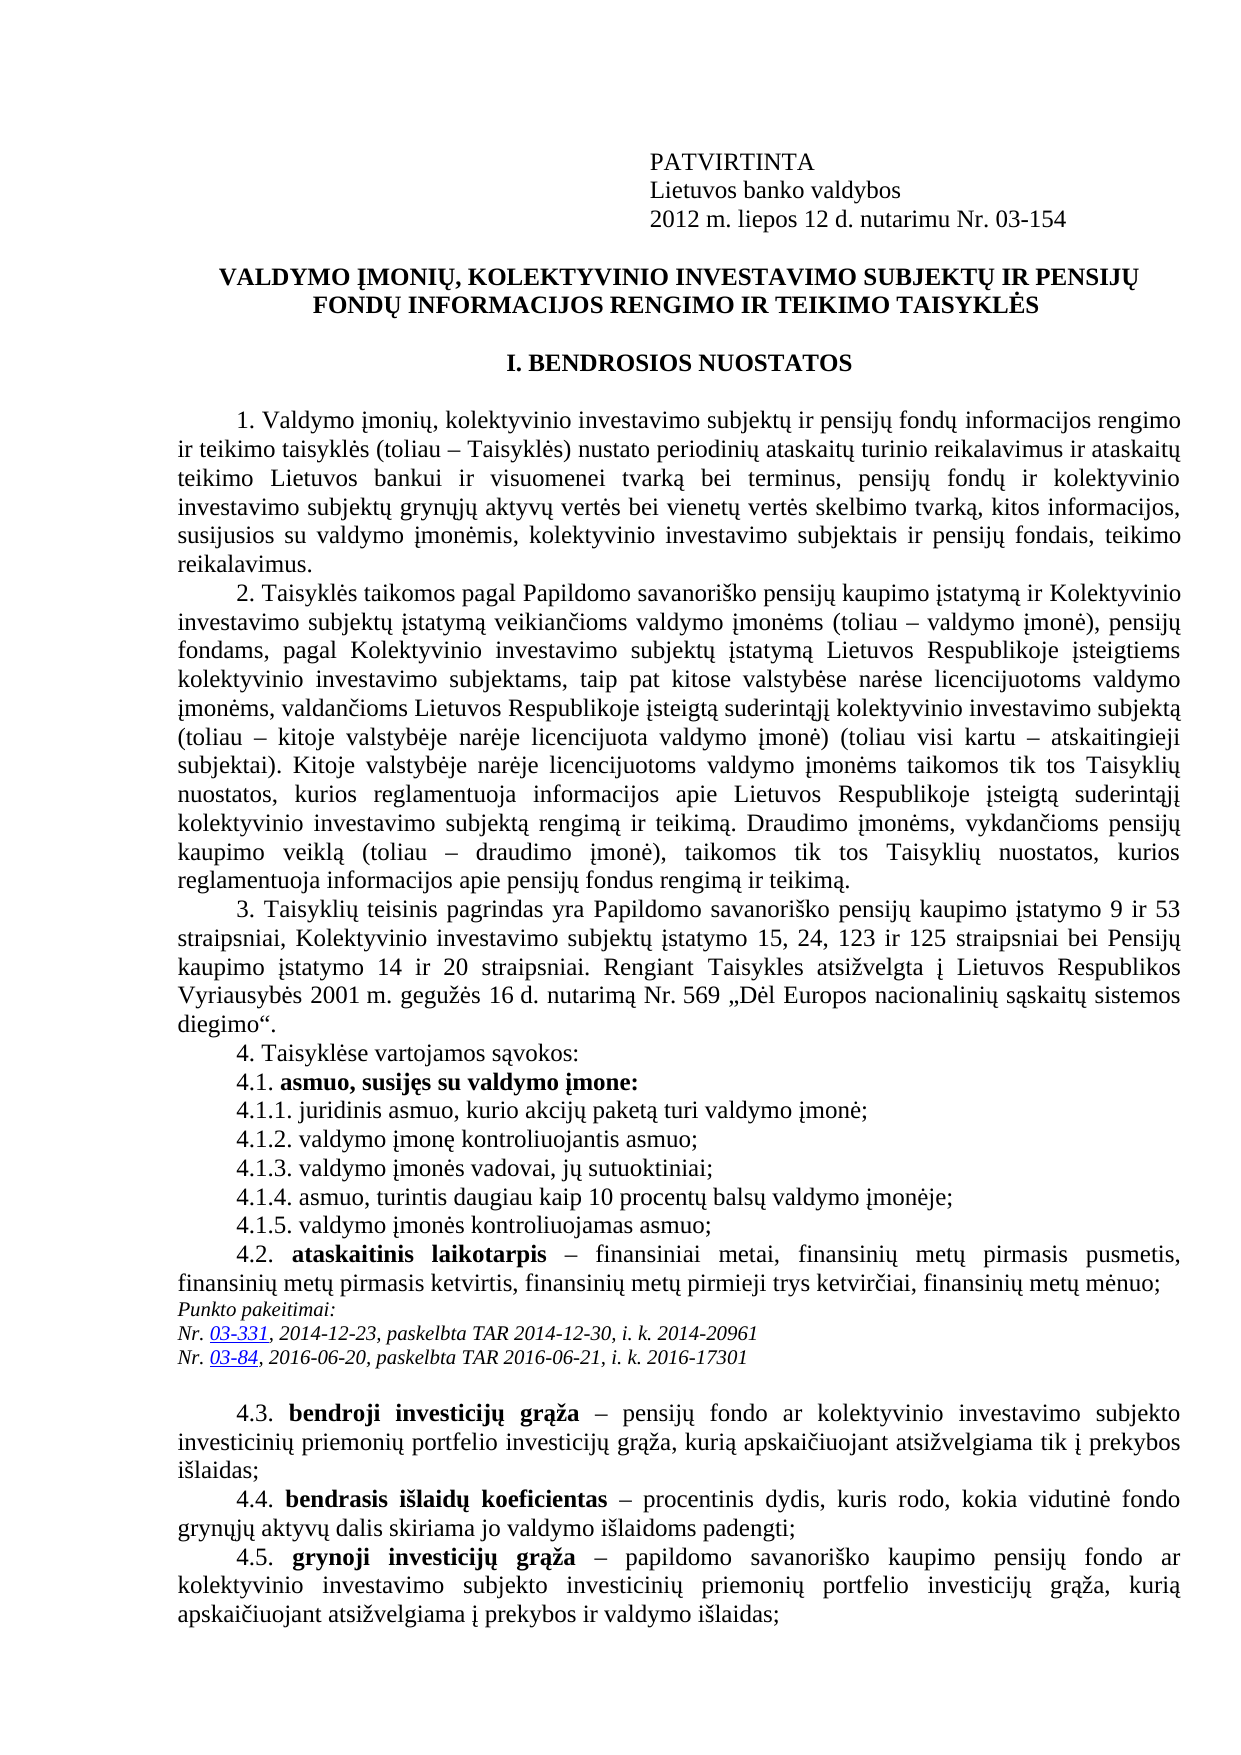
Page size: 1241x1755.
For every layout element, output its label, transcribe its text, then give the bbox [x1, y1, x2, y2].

text 1. Valdymo įmonių, kolektyvinio investavimo subjektų ir pensijų fondų informacijos rengimo ir teikimo taisyklės (toliau – Taisyklės) nustato periodinių ataskaitų turinio reikalavimus ir ataskaitų teikimo Lietuvos bankui ir visuomenei tvarką bei terminus, pensijų fondų ir kolektyvinio investavimo subjektų grynųjų aktyvų vertės bei vienetų vertės skelbimo tvarką, kitos informacijos, susijusios su valdymo įmonėmis, kolektyvinio investavimo subjektais ir pensijų fondais, teikimo reikalavimus. [177, 406, 1181, 578]
text 3. Taisyklių teisinis pagrindas yra Papildomo savanoriško pensijų kaupimo įstatymo 9 ir 53 straipsniai, Kolektyvinio investavimo subjektų įstatymo 15, 24, 123 ir 125 straipsniai bei Pensijų kaupimo įstatymo 14 ir 20 straipsniai. Rengiant Taisykles atsižvelgta į Lietuvos Respublikos Vyriausybės 2001 m. gegužės 16 d. nutarimą Nr. 569 „Dėl Europos nacionalinių sąskaitų sistemos diegimo“. [177, 894, 1181, 1038]
text 4.1.4. asmuo, turintis daugiau kaip 10 procentų balsų valdymo įmonėje; [177, 1182, 1181, 1211]
text 4.1.3. valdymo įmonės vadovai, jų sutuoktiniai; [177, 1153, 1181, 1182]
text PATVIRTINTA [649, 147, 1181, 176]
text 4.1.5. valdymo įmonės kontroliuojamas asmuo; [177, 1211, 1181, 1239]
text 4.3. bendroji investicijų grąža – pensijų fondo ar kolektyvinio investavimo subjekto investicinių priemonių portfelio investicijų grąža, kurią apskaičiuojant atsižvelgiama tik į prekybos išlaidas; [177, 1398, 1181, 1484]
text 4. Taisyklėse vartojamos sąvokos: [177, 1038, 1181, 1067]
text Valdymo įmonių, KOLEKTYVINIO INVESTAVIMO SUBJEKTŲ ir PENSIJŲ FONDŲ informacijos rengimo ir teikimo taisyklės [177, 262, 1181, 319]
text 2012 m. liepos 12 d. nutarimu Nr. 03-154 [649, 204, 1181, 233]
text 4.1.1. juridinis asmuo, kurio akcijų paketą turi valdymo įmonė; [177, 1096, 1181, 1124]
text 4.1.2. valdymo įmonę kontroliuojantis asmuo; [177, 1124, 1181, 1153]
text Lietuvos banko valdybos [649, 176, 1181, 204]
text I. BENDROSIOS NUOSTATOS [177, 348, 1181, 377]
text Nr. 03-84, 2016-06-20, paskelbta TAR 2016-06-21, i. k. 2016-17301 [177, 1345, 1181, 1369]
text 4.1. asmuo, susijęs su valdymo įmone: [177, 1067, 1181, 1096]
text Punkto pakeitimai: [177, 1297, 1181, 1321]
text 4.2. ataskaitinis laikotarpis – finansiniai metai, finansinių metų pirmasis pusmetis, finansinių metų pirmasis ketvirtis, finansinių metų pirmieji trys ketvirčiai, finansinių metų mėnuo; [177, 1239, 1181, 1297]
text 4.4. bendrasis išlaidų koeficientas – procentinis dydis, kuris rodo, kokia vidutinė fondo grynųjų aktyvų dalis skiriama jo valdymo išlaidoms padengti; [177, 1484, 1181, 1542]
text 2. Taisyklės taikomos pagal Papildomo savanoriško pensijų kaupimo įstatymą ir Kolektyvinio investavimo subjektų įstatymą veikiančioms valdymo įmonėms (toliau – valdymo įmonė), pensijų fondams, pagal Kolektyvinio investavimo subjektų įstatymą Lietuvos Respublikoje įsteigtiems kolektyvinio investavimo subjektams, taip pat kitose valstybėse narėse licencijuotoms valdymo įmonėms, valdančioms Lietuvos Respublikoje įsteigtą suderintąjį kolektyvinio investavimo subjektą (toliau – kitoje valstybėje narėje licencijuota valdymo įmonė) (toliau visi kartu – atskaitingieji subjektai). Kitoje valstybėje narėje licencijuotoms valdymo įmonėms taikomos tik tos Taisyklių nuostatos, kurios reglamentuoja informacijos apie Lietuvos Respublikoje įsteigtą suderintąjį kolektyvinio investavimo subjektą rengimą ir teikimą. Draudimo įmonėms, vykdančioms pensijų kaupimo veiklą (toliau – draudimo įmonė), taikomos tik tos Taisyklių nuostatos, kurios reglamentuoja informacijos apie pensijų fondus rengimą ir teikimą. [177, 578, 1181, 894]
text 4.5. grynoji investicijų grąža – papildomo savanoriško kaupimo pensijų fondo ar kolektyvinio investavimo subjekto investicinių priemonių portfelio investicijų grąža, kurią apskaičiuojant atsižvelgiama į prekybos ir valdymo išlaidas; [177, 1542, 1181, 1628]
text Nr. 03-331, 2014-12-23, paskelbta TAR 2014-12-30, i. k. 2014-20961 [177, 1321, 1181, 1345]
